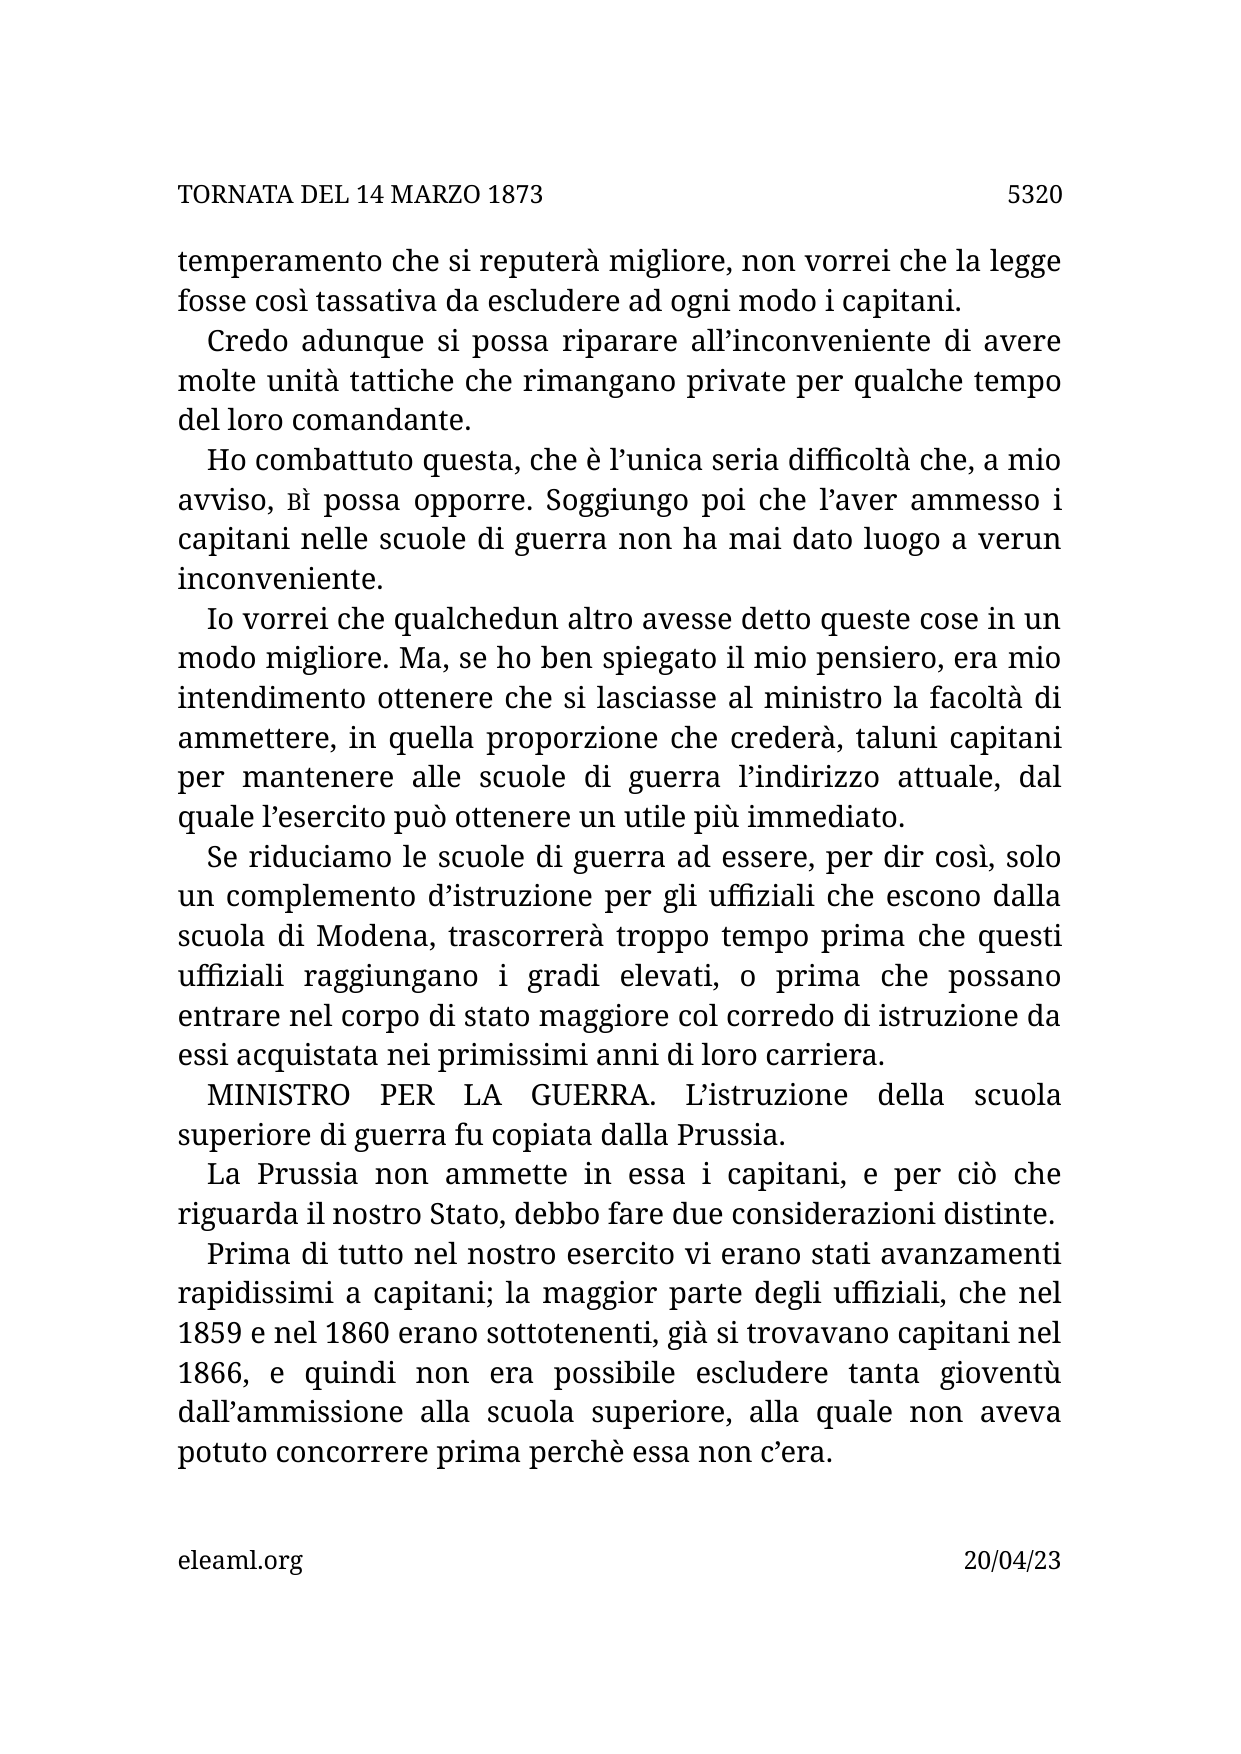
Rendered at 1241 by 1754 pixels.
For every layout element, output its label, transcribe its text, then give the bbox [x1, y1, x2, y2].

text Ho combattuto questa, che è l’unica seria difficoltà che, a mio avviso, bì possa opporre. Soggiungo poi che l’aver ammesso i capitani nelle scuole di guerra non ha mai dato luogo a verun inconveniente. [177, 439, 1063, 598]
text Prima di tutto nel nostro esercito vi erano stati avanzamenti rapidissimi a capitani; la maggior parte degli uffiziali, che nel 1859 e nel 1860 erano sottotenenti, già si trovavano capitani nel 1866, e quindi non era possibile escludere tanta gioventù dall’ammissione alla scuola superiore, alla quale non aveva potuto concorrere prima perchè essa non c’era. [177, 1233, 1063, 1471]
text MINISTRO PER LA GUERRA. L’istruzione della scuola superiore di guerra fu copiata dalla Prussia. [177, 1074, 1063, 1153]
text Credo adunque si possa riparare all’inconveniente di avere molte unità tattiche che rimangano private per qualche tempo del loro comandante. [177, 320, 1063, 439]
text La Prussia non ammette in essa i capitani, e per ciò che riguarda il nostro Stato, debbo fare due considerazioni distinte. [177, 1153, 1063, 1233]
text Io vorrei che qualchedun altro avesse detto queste cose in un modo migliore. Ma, se ho ben spiegato il mio pensiero, era mio intendimento ottenere che si lasciasse al ministro la facoltà di ammettere, in quella proporzione che crederà, taluni capitani per mantenere alle scuole di guerra l’indirizzo attuale, dal quale l’esercito può ottenere un utile più immediato. [177, 598, 1063, 836]
text temperamento che si reputerà migliore, non vorrei che la legge fosse così tassativa da escludere ad ogni modo i capitani. [177, 241, 1063, 320]
text Se riduciamo le scuole di guerra ad essere, per dir così, solo un complemento d’istruzione per gli uffiziali che escono dalla scuola di Modena, trascorrerà troppo tempo prima che questi uffiziali raggiungano i gradi elevati, o prima che possano entrare nel corpo di stato maggiore col corredo di istruzione da essi acquistata nei primissimi anni di loro carriera. [177, 836, 1063, 1074]
